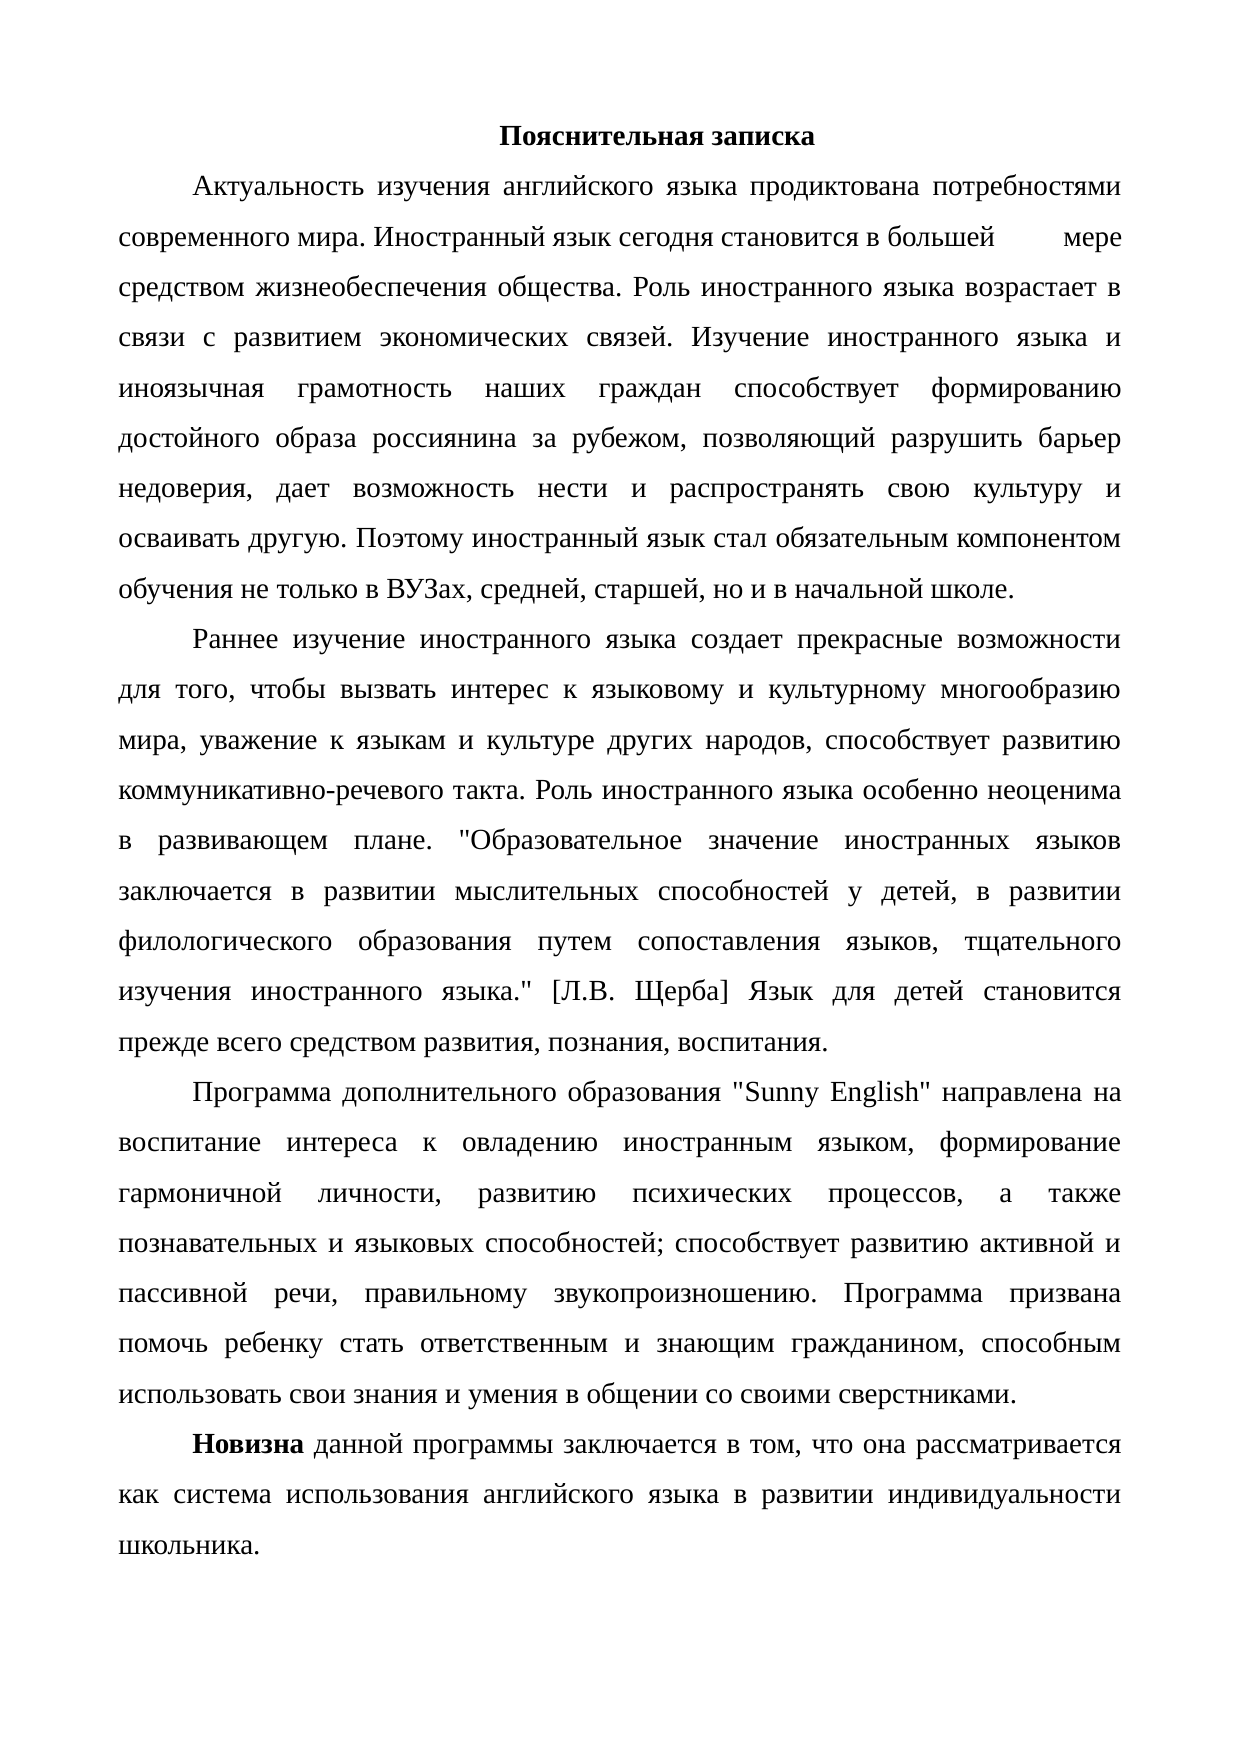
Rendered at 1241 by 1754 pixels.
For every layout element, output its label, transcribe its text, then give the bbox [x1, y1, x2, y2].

text Программа дополнительного образования "Sunny English" направлена на воспитание интереса к овладению иностранным языком, формирование гармоничной личности, развитию психических процессов, а также познавательных и языковых способностей; способствует развитию активной и пассивной речи, правильному звукопроизношению. Программа призвана помочь ребенку стать ответственным и знающим гражданином, способным использовать свои знания и умения в общении со своими сверстниками. [118, 1074, 1122, 1409]
text Раннее изучение иностранного языка создает прекрасные возможности для того, чтобы вызвать интерес к языковому и культурному многообразию мира, уважение к языкам и культуре других народов, способствует развитию коммуникативно-речевого такта. Роль иностранного языка особенно неоценима в развивающем плане. "Образовательное значение иностранных языков заключается в развитии мыслительных способностей у детей, в развитии филологического образования путем сопоставления языков, тщательного изучения иностранного языка." [Л.В. Щерба] Язык для детей становится прежде всего средством развития, познания, воспитания. [118, 621, 1122, 1057]
text Пояснительная записка [118, 118, 1122, 152]
text Новизна данной программы заключается в том, что она рассматривается как система использования английского языка в развитии индивидуальности школьника. [118, 1426, 1122, 1560]
text Актуальность изучения английского языка продиктована потребностями современного мира. Иностранный язык сегодня становится в большей мере средством жизнеобеспечения общества. Роль иностранного языка возрастает в связи с развитием экономических связей. Изучение иностранного языка и иноязычная грамотность наших граждан способствует формированию достойного образа россиянина за рубежом, позволяющий разрушить барьер недоверия, дает возможность нести и распространять свою культуру и осваивать другую. Поэтому иностранный язык стал обязательным компонентом обучения не только в ВУЗах, средней, старшей, но и в начальной школе. [118, 168, 1122, 604]
